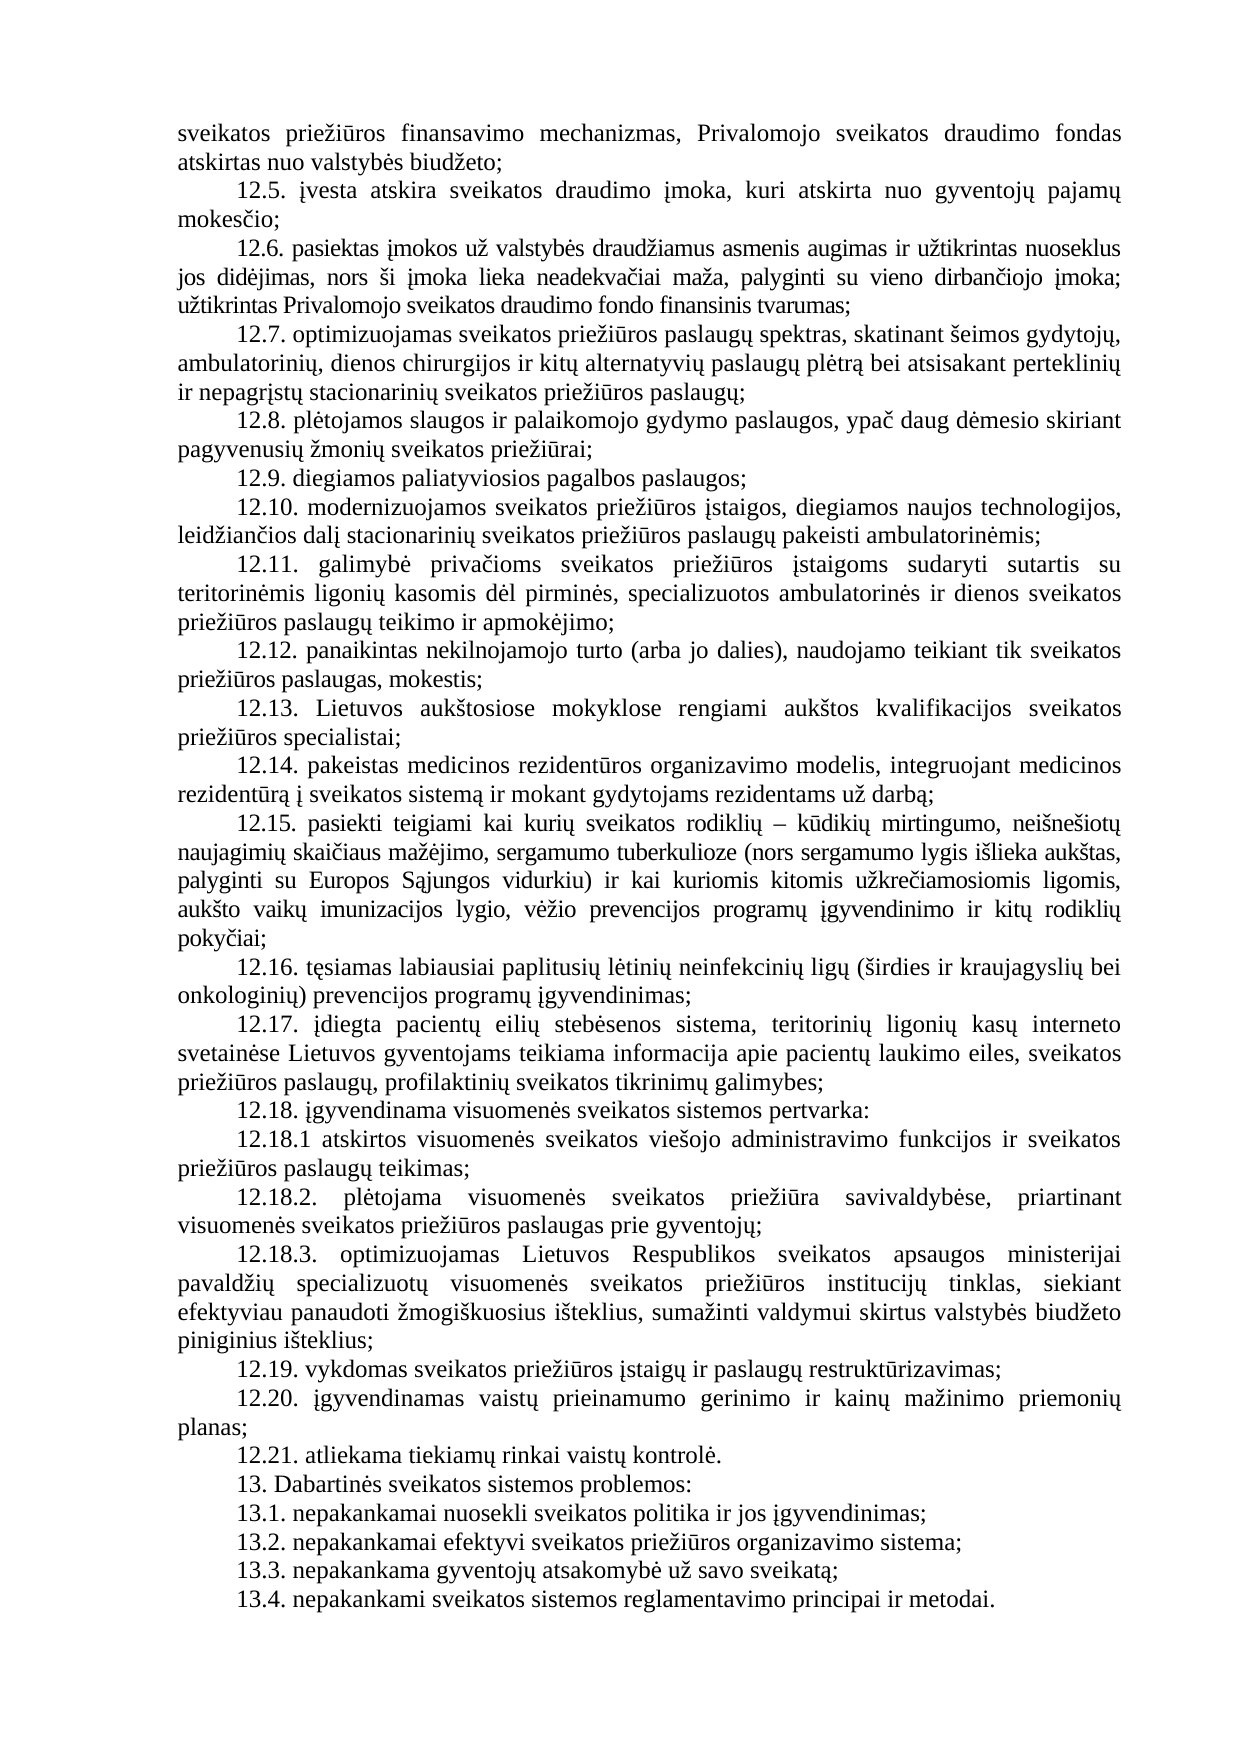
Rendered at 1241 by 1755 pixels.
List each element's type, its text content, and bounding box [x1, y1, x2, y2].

text 12.20. įgyvendinamas vaistų prieinamumo gerinimo ir kainų mažinimo priemonių planas; [177, 1383, 1122, 1441]
text 12.18.1 atskirtos visuomenės sveikatos viešojo administravimo funkcijos ir sveikatos priežiūros paslaugų teikimas; [177, 1124, 1122, 1182]
text 12.9. diegiamos paliatyviosios pagalbos paslaugos; [177, 463, 1122, 492]
text 12.7. optimizuojamas sveikatos priežiūros paslaugų spektras, skatinant šeimos gydytojų, ambulatorinių, dienos chirurgijos ir kitų alternatyvių paslaugų plėtrą bei atsisakant perteklinių ir nepagrįstų stacionarinių sveikatos priežiūros paslaugų; [177, 319, 1122, 406]
text 12.12. panaikintas nekilnojamojo turto (arba jo dalies), naudojamo teikiant tik sveikatos priežiūros paslaugas, mokestis; [177, 636, 1122, 693]
text 13.4. nepakankami sveikatos sistemos reglamentavimo principai ir metodai. [177, 1584, 1122, 1613]
text 12.18. įgyvendinama visuomenės sveikatos sistemos pertvarka: [177, 1096, 1122, 1124]
text 12.11. galimybė privačioms sveikatos priežiūros įstaigoms sudaryti sutartis su teritorinėmis ligonių kasomis dėl pirminės, specializuotos ambulatorinės ir dienos sveikatos priežiūros paslaugų teikimo ir apmokėjimo; [177, 549, 1122, 636]
text 12.15. pasiekti teigiami kai kurių sveikatos rodiklių – kūdikių mirtingumo, neišnešiotų naujagimių skaičiaus mažėjimo, sergamumo tuberkulioze (nors sergamumo lygis išlieka aukštas, palyginti su Europos Sąjungos vidurkiu) ir kai kuriomis kitomis užkrečiamosiomis ligomis, aukšto vaikų imunizacijos lygio, vėžio prevencijos programų įgyvendinimo ir kitų rodiklių pokyčiai; [177, 808, 1122, 952]
text sveikatos priežiūros finansavimo mechanizmas, Privalomojo sveikatos draudimo fondas atskirtas nuo valstybės biudžeto; [177, 118, 1122, 176]
text 12.21. atliekama tiekiamų rinkai vaistų kontrolė. [177, 1441, 1122, 1469]
text 12.18.3. optimizuojamas Lietuvos Respublikos sveikatos apsaugos ministerijai pavaldžių specializuotų visuomenės sveikatos priežiūros institucijų tinklas, siekiant efektyviau panaudoti žmogiškuosius išteklius, sumažinti valdymui skirtus valstybės biudžeto piniginius išteklius; [177, 1239, 1122, 1354]
text 12.6. pasiektas įmokos už valstybės draudžiamus asmenis augimas ir užtikrintas nuoseklus jos didėjimas, nors ši įmoka lieka neadekvačiai maža, palyginti su vieno dirbančiojo įmoka; užtikrintas Privalomojo sveikatos draudimo fondo finansinis tvarumas; [177, 233, 1122, 319]
text 12.19. vykdomas sveikatos priežiūros įstaigų ir paslaugų restruktūrizavimas; [177, 1354, 1122, 1383]
text 12.8. plėtojamos slaugos ir palaikomojo gydymo paslaugos, ypač daug dėmesio skiriant pagyvenusių žmonių sveikatos priežiūrai; [177, 406, 1122, 463]
text 12.10. modernizuojamos sveikatos priežiūros įstaigos, diegiamos naujos technologijos, leidžiančios dalį stacionarinių sveikatos priežiūros paslaugų pakeisti ambulatorinėmis; [177, 492, 1122, 549]
text 13.1. nepakankamai nuosekli sveikatos politika ir jos įgyvendinimas; [177, 1498, 1122, 1527]
text 13. Dabartinės sveikatos sistemos problemos: [177, 1469, 1122, 1498]
text 13.2. nepakankamai efektyvi sveikatos priežiūros organizavimo sistema; [177, 1527, 1122, 1556]
text 12.14. pakeistas medicinos rezidentūros organizavimo modelis, integruojant medicinos rezidentūrą į sveikatos sistemą ir mokant gydytojams rezidentams už darbą; [177, 751, 1122, 808]
text 12.18.2. plėtojama visuomenės sveikatos priežiūra savivaldybėse, priartinant visuomenės sveikatos priežiūros paslaugas prie gyventojų; [177, 1182, 1122, 1239]
text 12.16. tęsiamas labiausiai paplitusių lėtinių neinfekcinių ligų (širdies ir kraujagyslių bei onkologinių) prevencijos programų įgyvendinimas; [177, 952, 1122, 1009]
text 12.5. įvesta atskira sveikatos draudimo įmoka, kuri atskirta nuo gyventojų pajamų mokesčio; [177, 176, 1122, 233]
text 12.17. įdiegta pacientų eilių stebėsenos sistema, teritorinių ligonių kasų interneto svetainėse Lietuvos gyventojams teikiama informacija apie pacientų laukimo eiles, sveikatos priežiūros paslaugų, profilaktinių sveikatos tikrinimų galimybes; [177, 1009, 1122, 1096]
text 13.3. nepakankama gyventojų atsakomybė už savo sveikatą; [177, 1556, 1122, 1584]
text 12.13. Lietuvos aukštosiose mokyklose rengiami aukštos kvalifikacijos sveikatos priežiūros specialistai; [177, 693, 1122, 751]
